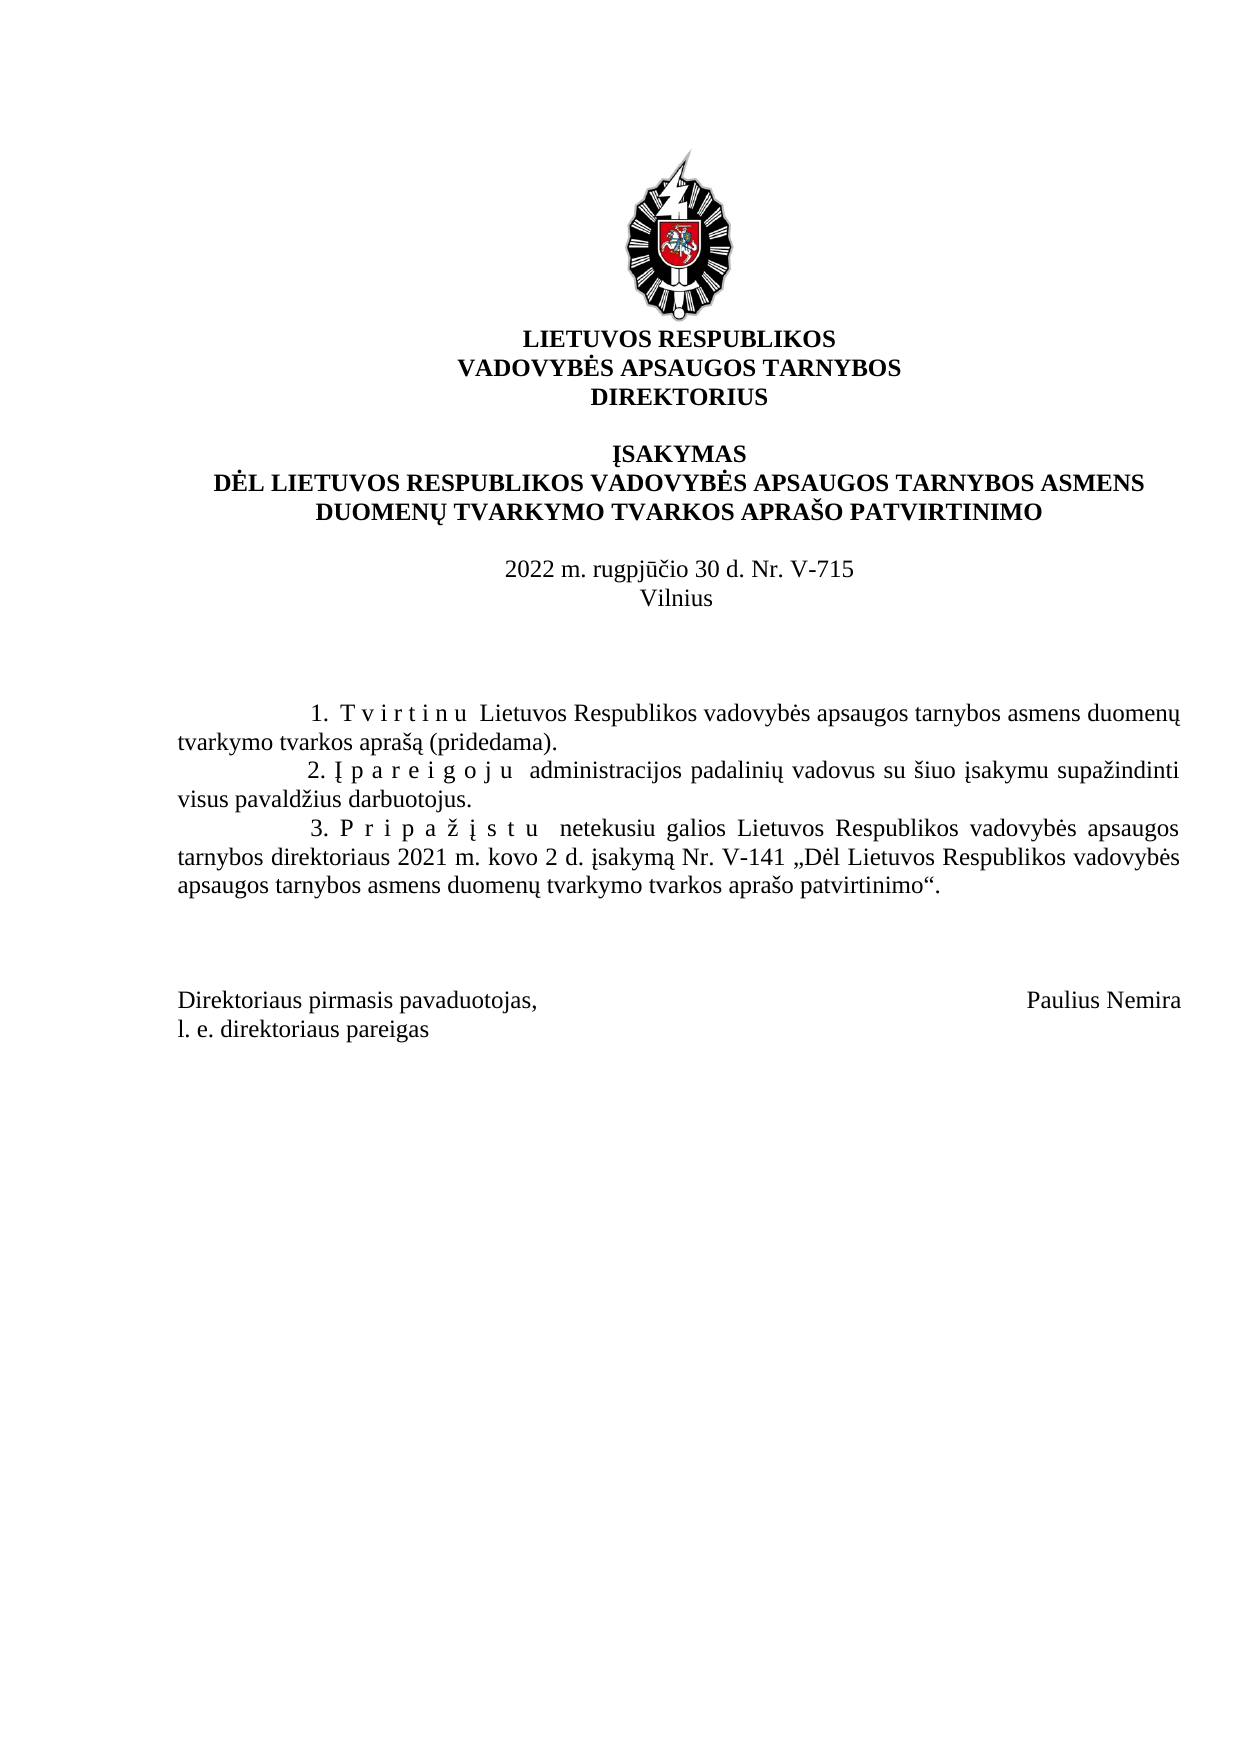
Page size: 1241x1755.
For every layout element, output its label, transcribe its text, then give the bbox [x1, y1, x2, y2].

text DĖL LIETUVOS RESPUBLIKOS VADOVYBĖS APSAUGOS TARNYBOS ASMENS DUOMENŲ TVARKYMO TVARKOS APRAŠO PATVIRTINIMO [177, 468, 1181, 525]
text VADOVYBĖS APSAUGOS TARNYBOS [177, 353, 1181, 382]
text ĮSAKYMAS [177, 439, 1181, 468]
text DIREKTORIUS [177, 382, 1181, 410]
text 1. T v i r t i n u Lietuvos Respublikos vadovybės apsaugos tarnybos asmens duomenų tvarkymo tvarkos aprašą (pridedama). [177, 698, 1181, 755]
text Direktoriaus pirmasis pavaduotojas, Paulius Nemira [177, 985, 1181, 1014]
text 3. P r i p a ž į s t u netekusiu galios Lietuvos Respublikos vadovybės apsaugos tarnybos direktoriaus 2021 m. kovo 2 d. įsakymą Nr. V-141 „Dėl Lietuvos Respublikos vadovybės apsaugos tarnybos asmens duomenų tvarkymo tvarkos aprašo patvirtinimo“. [177, 813, 1181, 899]
text l. e. direktoriaus pareigas [177, 1014, 1181, 1043]
text LIETUVOS RESPUBLIKOS [177, 324, 1181, 353]
text Vilnius [177, 583, 1181, 612]
text 2. Į p a r e i g o j u administracijos padalinių vadovus su šiuo įsakymu supažindinti visus pavaldžius darbuotojus. [177, 755, 1181, 813]
text 2022 m. rugpjūčio 30 d. Nr. V-715 [177, 554, 1181, 583]
